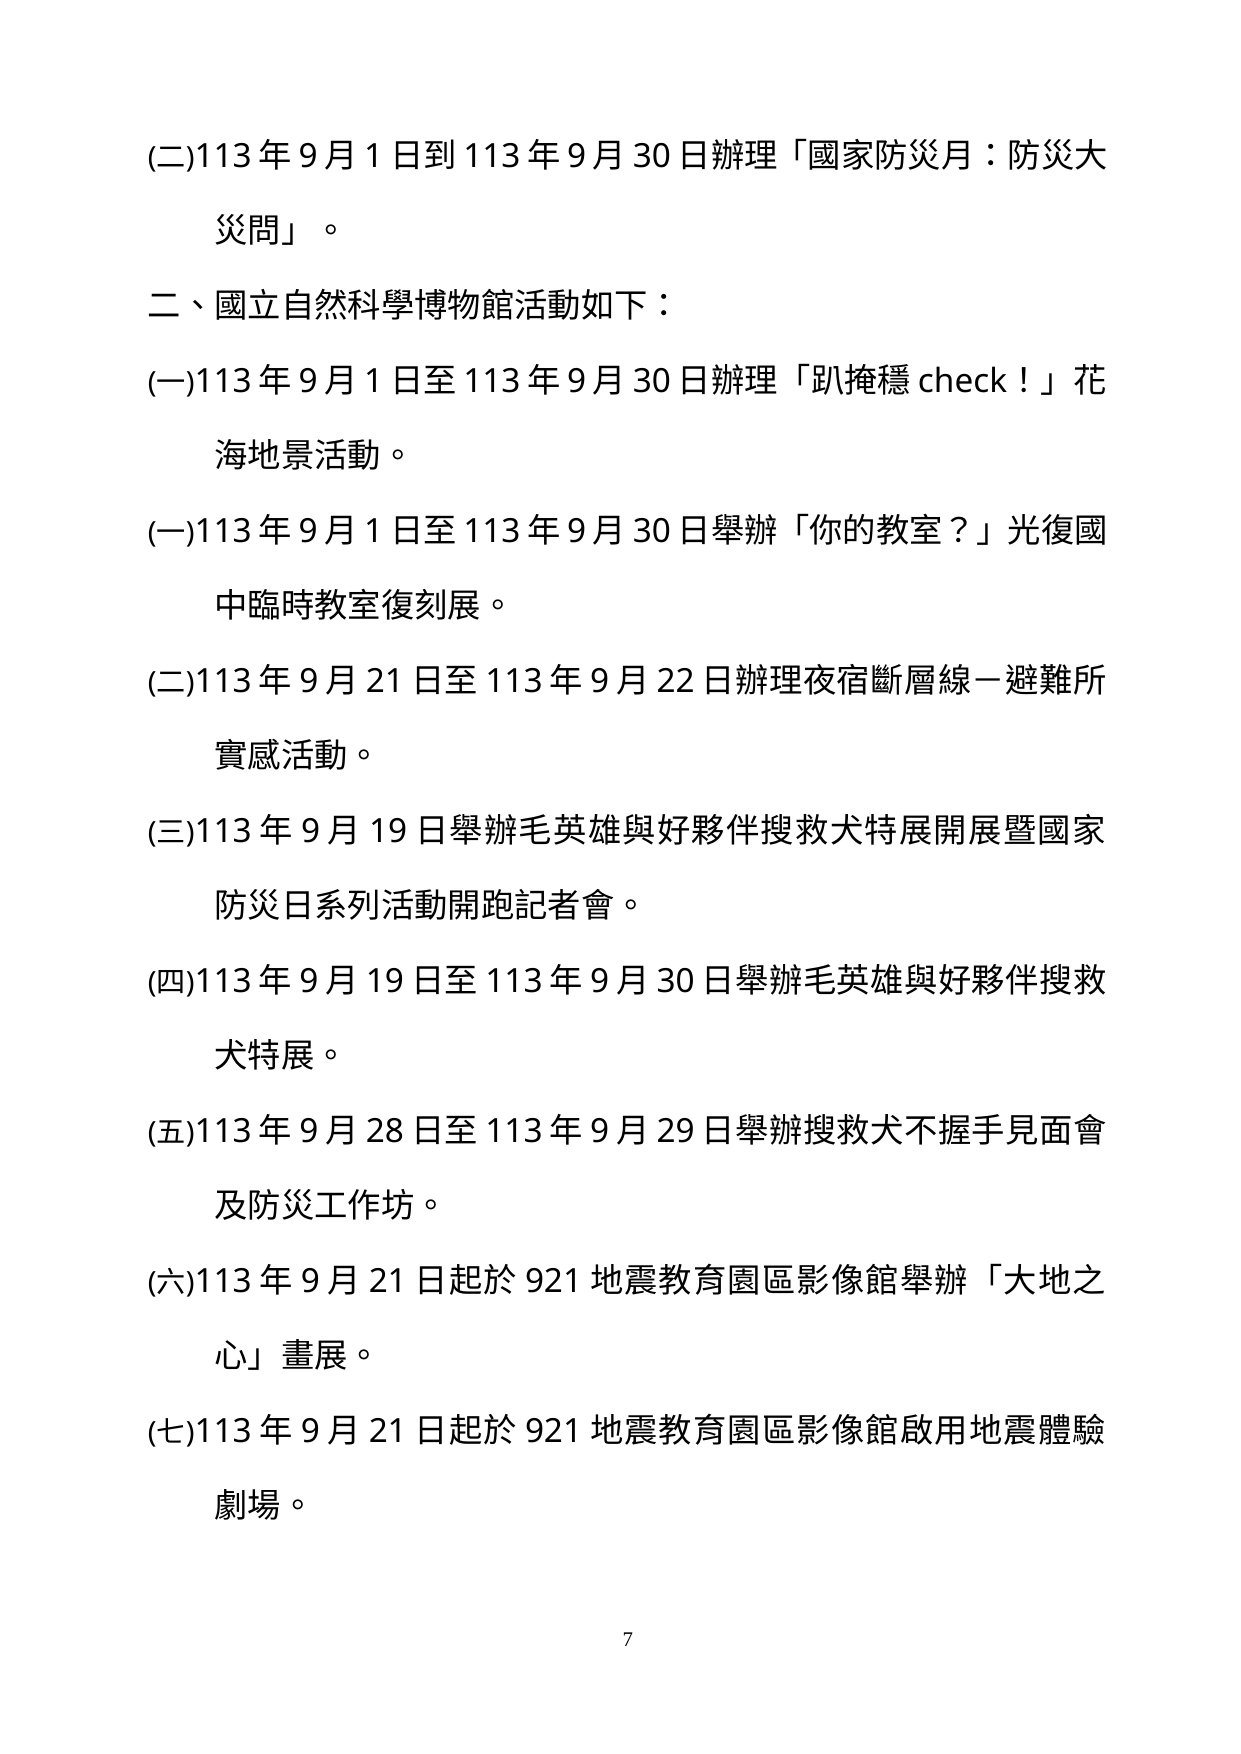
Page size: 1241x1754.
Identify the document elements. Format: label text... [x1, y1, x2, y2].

list 113年9月1日至113年9月30日辦理「趴掩穩check！」花海地景活動。 [148, 340, 1107, 490]
list 113年9月1日至113年9月30日舉辦「你的教室？」光復國中臨時教室復刻展。 [148, 490, 1107, 640]
list 113年9月21日起於921地震教育園區影像館啟用地震體驗劇場。 [148, 1390, 1107, 1540]
list 113年9月19日至113年9月30日舉辦毛英雄與好夥伴搜救犬特展。 [148, 940, 1107, 1090]
text 二、國立自然科學博物館活動如下： [148, 265, 1107, 340]
list 113年9月1日到113年9月30日辦理「國家防災月：防災大災問」。 [148, 115, 1107, 265]
list 113年9月21日至113年9月22日辦理夜宿斷層線－避難所實感活動。 [148, 640, 1107, 790]
list 113年9月28日至113年9月29日舉辦搜救犬不握手見面會及防災工作坊。 [148, 1090, 1107, 1240]
list 113年9月19日舉辦毛英雄與好夥伴搜救犬特展開展暨國家防災日系列活動開跑記者會。 [148, 790, 1107, 940]
list 113年9月21日起於921地震教育園區影像館舉辦「大地之心」畫展。 [148, 1240, 1107, 1390]
